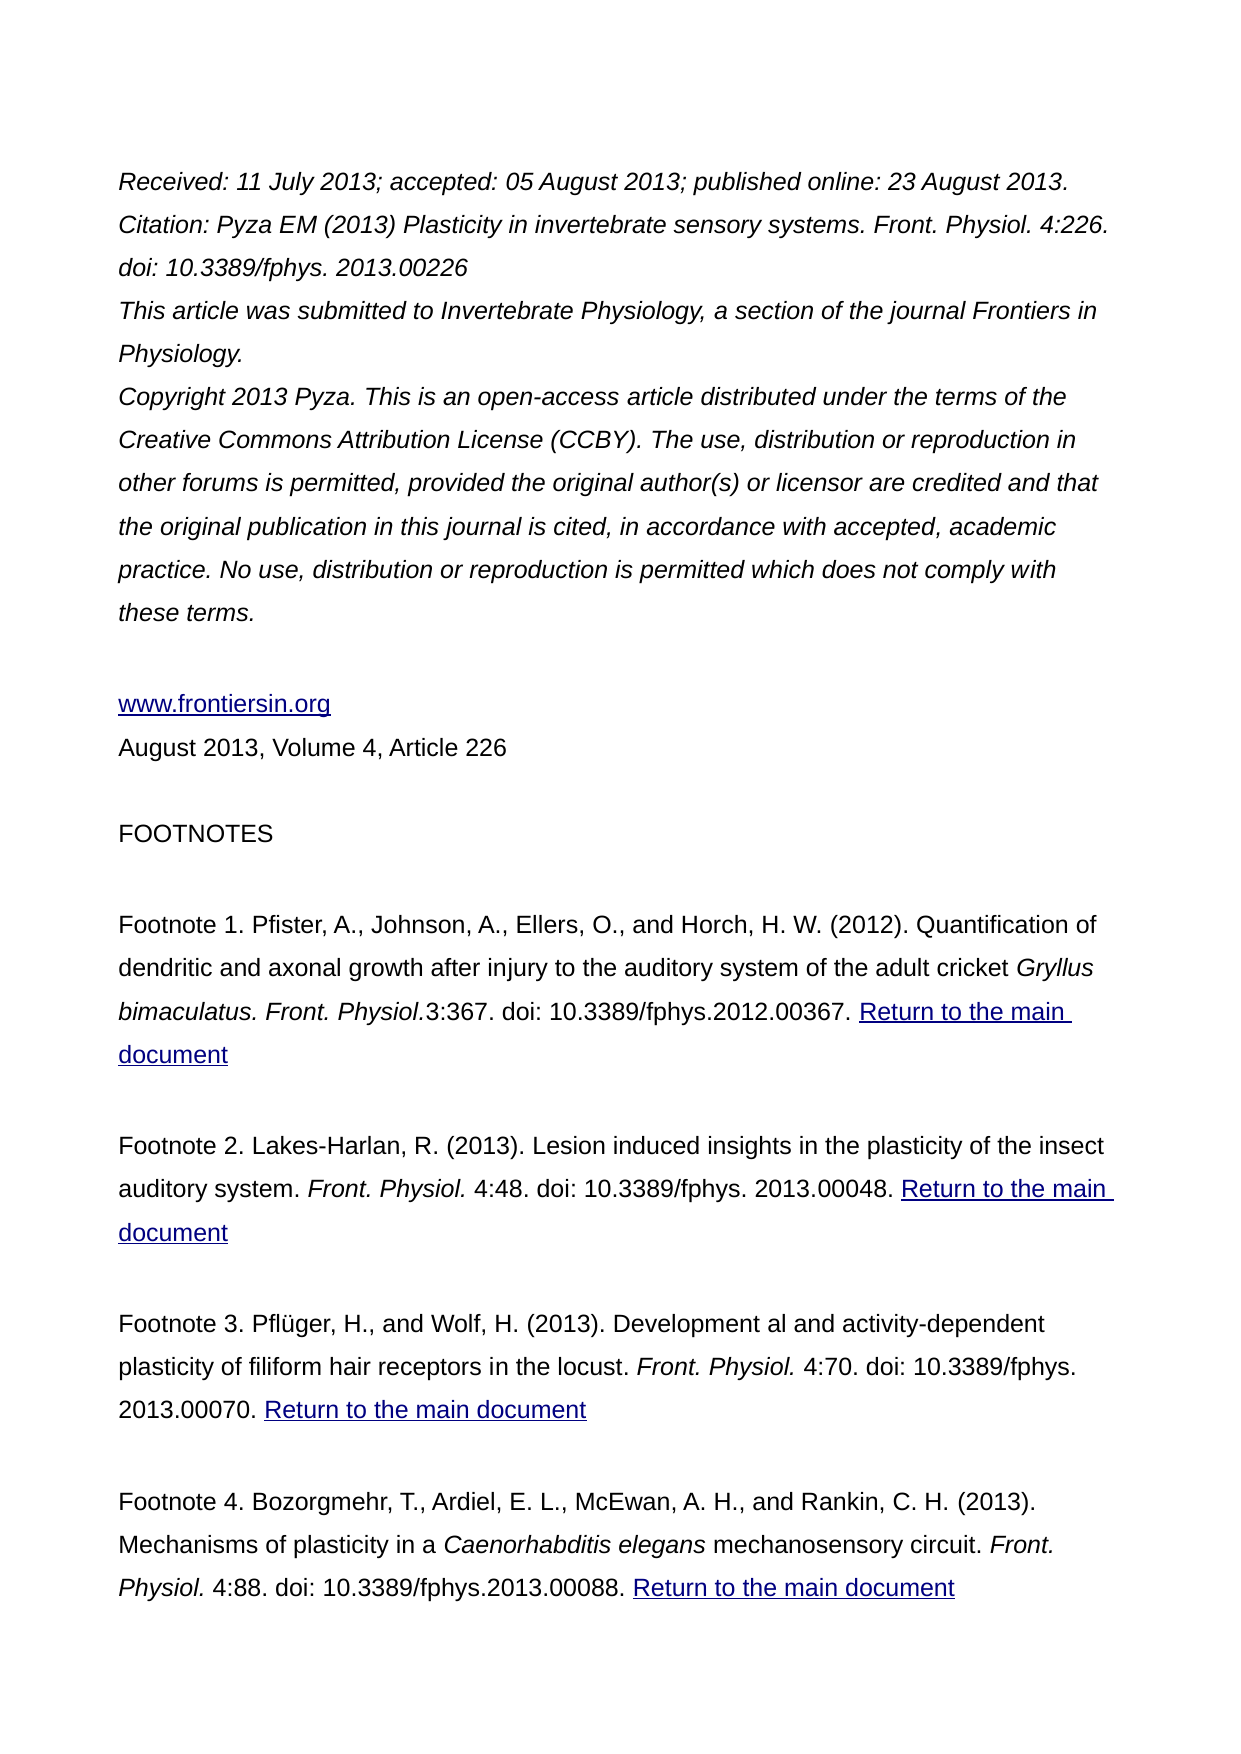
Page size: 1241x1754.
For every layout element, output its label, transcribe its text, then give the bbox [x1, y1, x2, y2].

text Footnote 4. Bozorgmehr, T., Ardiel, E. L., McEwan, A. H., and Rankin, C. H. (2013). Mechanisms of plasticity in a Caenorhabditis elegans mechanosensory circuit. Front. Physiol. 4:88. doi: 10.3389/fphys.2013.00088. Return to the main document [118, 1487, 1122, 1602]
text Copyright 2013 Pyza. This is an open-access article distributed under the terms of the Creative Commons Attribution License (CCBY). The use, distribution or reproduction in other forums is permitted, provided the original author(s) or licensor are credited and that the original publication in this journal is cited, in accordance with accepted, academic practice. No use, distribution or reproduction is permitted which does not comply with these terms. [118, 382, 1122, 627]
text www.frontiersin.org [118, 689, 1122, 718]
text Footnote 1. Pfister, A., Johnson, A., Ellers, O., and Horch, H. W. (2012). Quantification of dendritic and axonal growth after injury to the auditory system of the adult cricket Gryllus bimaculatus. Front. Physiol.3:367. doi: 10.3389/fphys.2012.00367. Return to the main document [118, 910, 1122, 1068]
text Citation: Pyza EM (2013) Plasticity in invertebrate sensory systems. Front. Physiol. 4:226. doi: 10.3389/fphys. 2013.00226 [118, 210, 1122, 282]
text This article was submitted to Invertebrate Physiology, a section of the journal Frontiers in Physiology. [118, 296, 1122, 368]
text August 2013, Volume 4, Article 226 [118, 732, 1122, 804]
text Footnote 3. Pflüger, H., and Wolf, H. (2013). Development al and activity-dependent plasticity of filiform hair receptors in the locust. Front. Physiol. 4:70. doi: 10.3389/fphys. 2013.00070. Return to the main document [118, 1309, 1122, 1424]
text Received: 11 July 2013; accepted: 05 August 2013; published online: 23 August 2013. [118, 167, 1122, 195]
text Footnote 2. Lakes-Harlan, R. (2013). Lesion induced insights in the plasticity of the insect auditory system. Front. Physiol. 4:48. doi: 10.3389/fphys. 2013.00048. Return to the main document [118, 1131, 1122, 1246]
subtitle FOOTNOTES [118, 819, 1122, 847]
